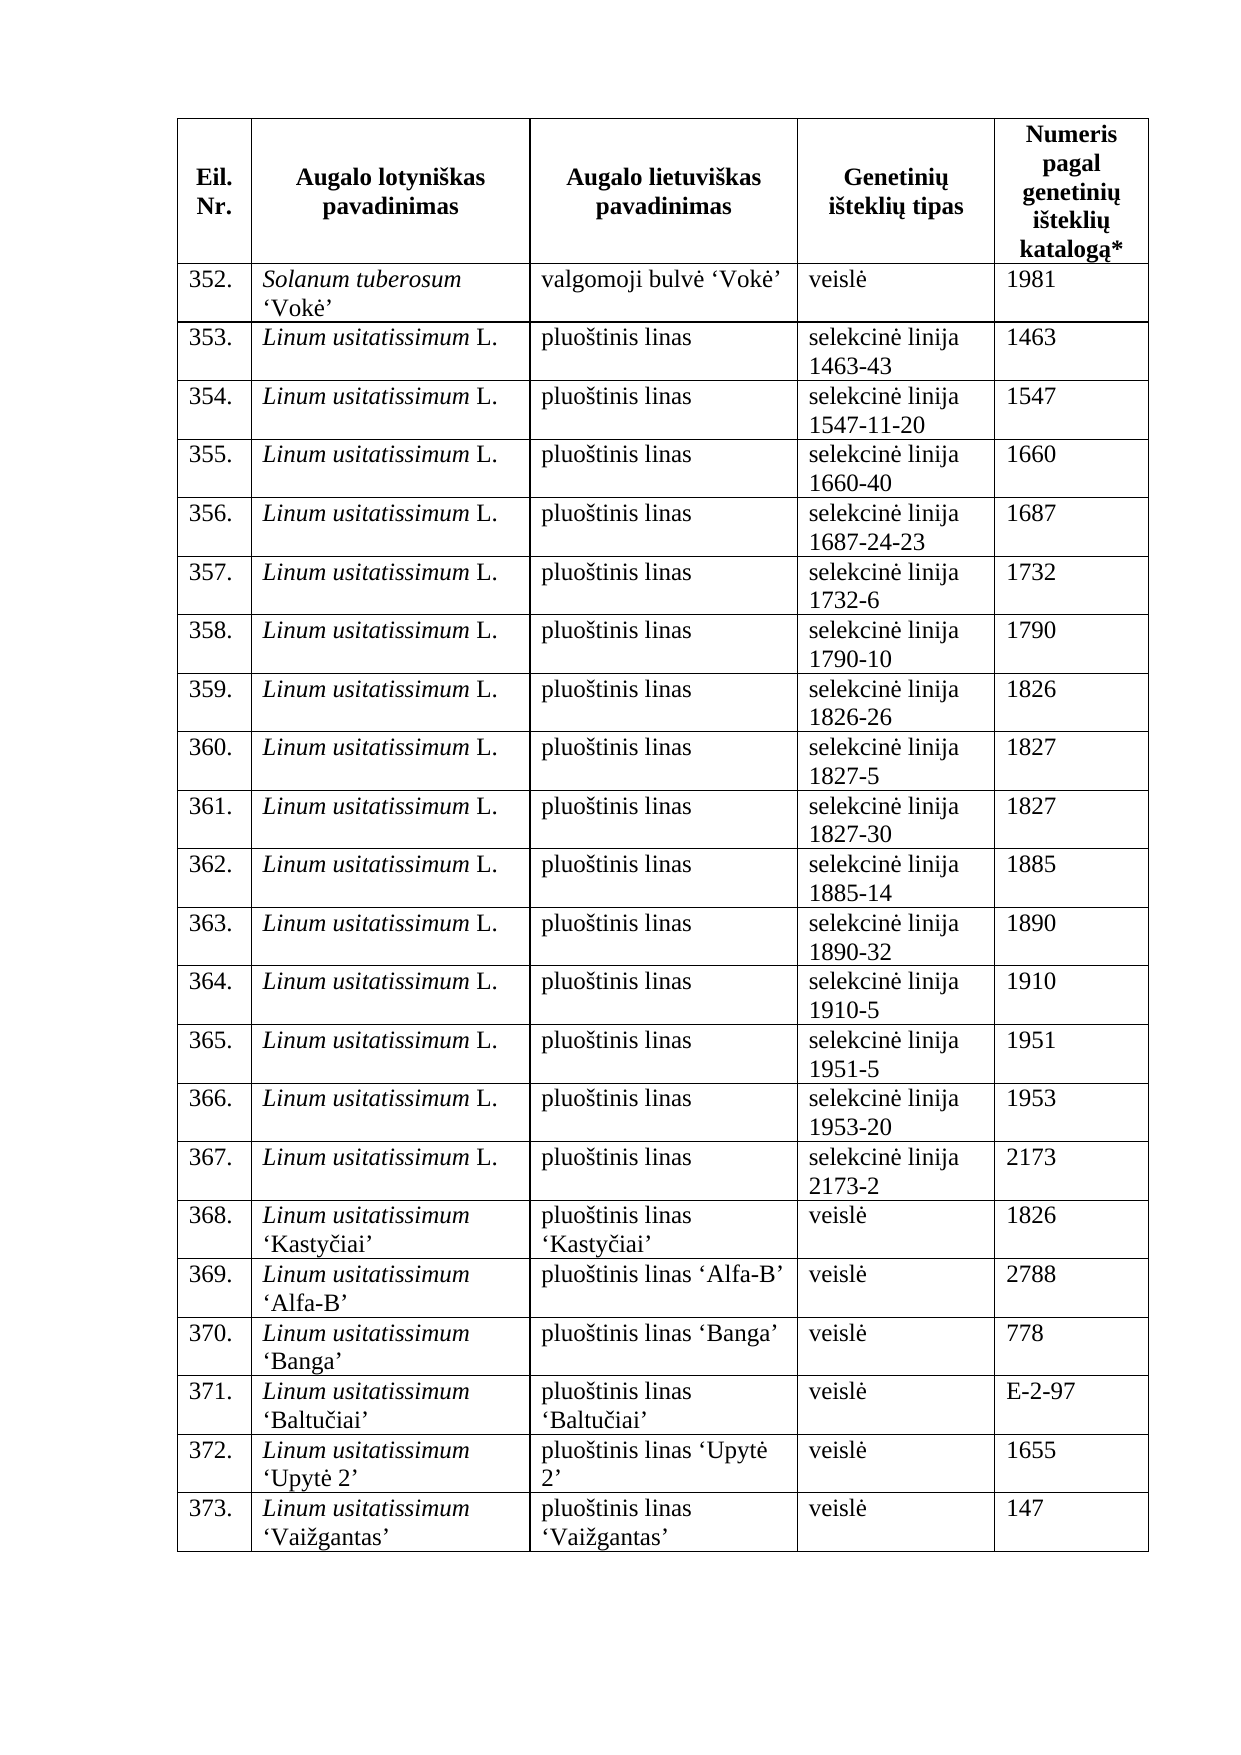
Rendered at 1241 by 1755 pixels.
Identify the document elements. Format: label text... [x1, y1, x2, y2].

table_cell veislė [798, 1435, 994, 1492]
table_cell Linum usitatissimum ‘Baltučiai’ [252, 1376, 529, 1434]
table_header Augalo lietuviškas pavadinimas [531, 119, 797, 263]
table_cell Linum usitatissimum L. [252, 1142, 529, 1199]
table_cell pluoštinis linas [531, 732, 797, 790]
table_cell 1827 [995, 732, 1148, 790]
table_cell selekcinė linija 1827-5 [798, 732, 994, 790]
table_cell selekcinė linija 1890-32 [798, 908, 994, 965]
table_cell 1660 [995, 440, 1148, 497]
table_cell 357. [178, 557, 251, 614]
table_header Augalo lotyniškas pavadinimas [252, 119, 529, 263]
table_cell pluoštinis linas [531, 1142, 797, 1199]
table_cell Linum usitatissimum L. [252, 557, 529, 614]
table_cell Linum usitatissimum ‘Banga’ [252, 1318, 529, 1375]
table_cell selekcinė linija 1953-20 [798, 1084, 994, 1141]
table_cell pluoštinis linas [531, 498, 797, 556]
table_cell 1687 [995, 498, 1148, 556]
table_cell Solanum tuberosum ‘Vokė’ [252, 264, 529, 321]
table_cell Linum usitatissimum L. [252, 1084, 529, 1141]
table_cell 355. [178, 440, 251, 497]
table_cell pluoštinis linas [531, 557, 797, 614]
table_cell Linum usitatissimum ‘Kastyčiai’ [252, 1201, 529, 1258]
table_cell 1827 [995, 791, 1148, 848]
table_cell 2173 [995, 1142, 1148, 1199]
table_cell pluoštinis linas [531, 381, 797, 438]
table_cell 356. [178, 498, 251, 556]
table_cell 367. [178, 1142, 251, 1199]
table_cell 364. [178, 966, 251, 1024]
table_cell 369. [178, 1259, 251, 1317]
table_cell veislė [798, 1201, 994, 1258]
table_cell selekcinė linija 1885-14 [798, 849, 994, 907]
table_header Numeris pagal genetinių išteklių katalogą* [995, 119, 1148, 263]
table_cell selekcinė linija 1910-5 [798, 966, 994, 1024]
table_cell 1732 [995, 557, 1148, 614]
table_cell 1951 [995, 1025, 1148, 1082]
table_cell 371. [178, 1376, 251, 1434]
table_cell Linum usitatissimum L. [252, 966, 529, 1024]
table_cell pluoštinis linas [531, 908, 797, 965]
table_cell 361. [178, 791, 251, 848]
table_cell pluoštinis linas [531, 1084, 797, 1141]
table_cell 368. [178, 1201, 251, 1258]
table_cell 353. [178, 323, 251, 380]
table_cell 354. [178, 381, 251, 438]
table_cell 1463 [995, 323, 1148, 380]
table_cell 1885 [995, 849, 1148, 907]
table_cell 362. [178, 849, 251, 907]
table_cell pluoštinis linas ‘Kastyčiai’ [531, 1201, 797, 1258]
table_cell pluoštinis linas ‘Banga’ [531, 1318, 797, 1375]
table_cell 366. [178, 1084, 251, 1141]
table_cell 1547 [995, 381, 1148, 438]
table_cell pluoštinis linas [531, 966, 797, 1024]
table_cell Linum usitatissimum L. [252, 615, 529, 673]
table_cell Linum usitatissimum L. [252, 849, 529, 907]
table_cell Linum usitatissimum L. [252, 1025, 529, 1082]
table_cell 1826 [995, 674, 1148, 731]
table_cell veislė [798, 264, 994, 321]
table_cell pluoštinis linas [531, 323, 797, 380]
table_cell selekcinė linija 1790-10 [798, 615, 994, 673]
table_cell 1826 [995, 1201, 1148, 1258]
table_cell pluoštinis linas [531, 674, 797, 731]
table_cell 365. [178, 1025, 251, 1082]
table_cell pluoštinis linas ‘Vaižgantas’ [531, 1493, 797, 1551]
table_cell Linum usitatissimum ‘Vaižgantas’ [252, 1493, 529, 1551]
table_cell 370. [178, 1318, 251, 1375]
table_cell selekcinė linija 2173-2 [798, 1142, 994, 1199]
table_cell 359. [178, 674, 251, 731]
table_cell pluoštinis linas ‘Alfa-B’ [531, 1259, 797, 1317]
table_cell veislė [798, 1259, 994, 1317]
table_cell 372. [178, 1435, 251, 1492]
table_cell veislė [798, 1376, 994, 1434]
table_cell pluoštinis linas [531, 849, 797, 907]
table_cell Linum usitatissimum ‘Alfa-B’ [252, 1259, 529, 1317]
table_cell Linum usitatissimum L. [252, 732, 529, 790]
table_cell 1890 [995, 908, 1148, 965]
table_cell Linum usitatissimum L. [252, 381, 529, 438]
table_cell selekcinė linija 1687-24-23 [798, 498, 994, 556]
table_cell selekcinė linija 1951-5 [798, 1025, 994, 1082]
table_header Genetinių išteklių tipas [798, 119, 994, 263]
table_cell pluoštinis linas [531, 791, 797, 848]
table_cell 1981 [995, 264, 1148, 321]
table_cell Linum usitatissimum L. [252, 498, 529, 556]
table_cell Linum usitatissimum L. [252, 908, 529, 965]
table_cell 363. [178, 908, 251, 965]
table_cell selekcinė linija 1547-11-20 [798, 381, 994, 438]
table_header Eil. Nr. [178, 119, 251, 263]
table_cell pluoštinis linas ‘Baltučiai’ [531, 1376, 797, 1434]
table_cell valgomoji bulvė ‘Vokė’ [531, 264, 797, 321]
table_cell 358. [178, 615, 251, 673]
table_cell 1953 [995, 1084, 1148, 1141]
table_cell Linum usitatissimum L. [252, 674, 529, 731]
table_cell selekcinė linija 1463-43 [798, 323, 994, 380]
table_cell pluoštinis linas [531, 615, 797, 673]
table_cell 373. [178, 1493, 251, 1551]
table_cell selekcinė linija 1826-26 [798, 674, 994, 731]
table_cell pluoštinis linas [531, 1025, 797, 1082]
table_cell 2788 [995, 1259, 1148, 1317]
table_cell Linum usitatissimum ‘Upytė 2’ [252, 1435, 529, 1492]
table_cell 352. [178, 264, 251, 321]
table_cell Linum usitatissimum L. [252, 323, 529, 380]
table_cell selekcinė linija 1732-6 [798, 557, 994, 614]
table_cell veislė [798, 1318, 994, 1375]
table_cell Linum usitatissimum L. [252, 440, 529, 497]
table_cell 1790 [995, 615, 1148, 673]
table_cell 1910 [995, 966, 1148, 1024]
table_cell pluoštinis linas [531, 440, 797, 497]
table_cell 1655 [995, 1435, 1148, 1492]
table_cell 147 [995, 1493, 1148, 1551]
table_cell selekcinė linija 1660-40 [798, 440, 994, 497]
table_cell Linum usitatissimum L. [252, 791, 529, 848]
table_cell E-2-97 [995, 1376, 1148, 1434]
table_cell veislė [798, 1493, 994, 1551]
table_cell selekcinė linija 1827-30 [798, 791, 994, 848]
table_cell 778 [995, 1318, 1148, 1375]
table_cell pluoštinis linas ‘Upytė 2’ [531, 1435, 797, 1492]
table_cell 360. [178, 732, 251, 790]
